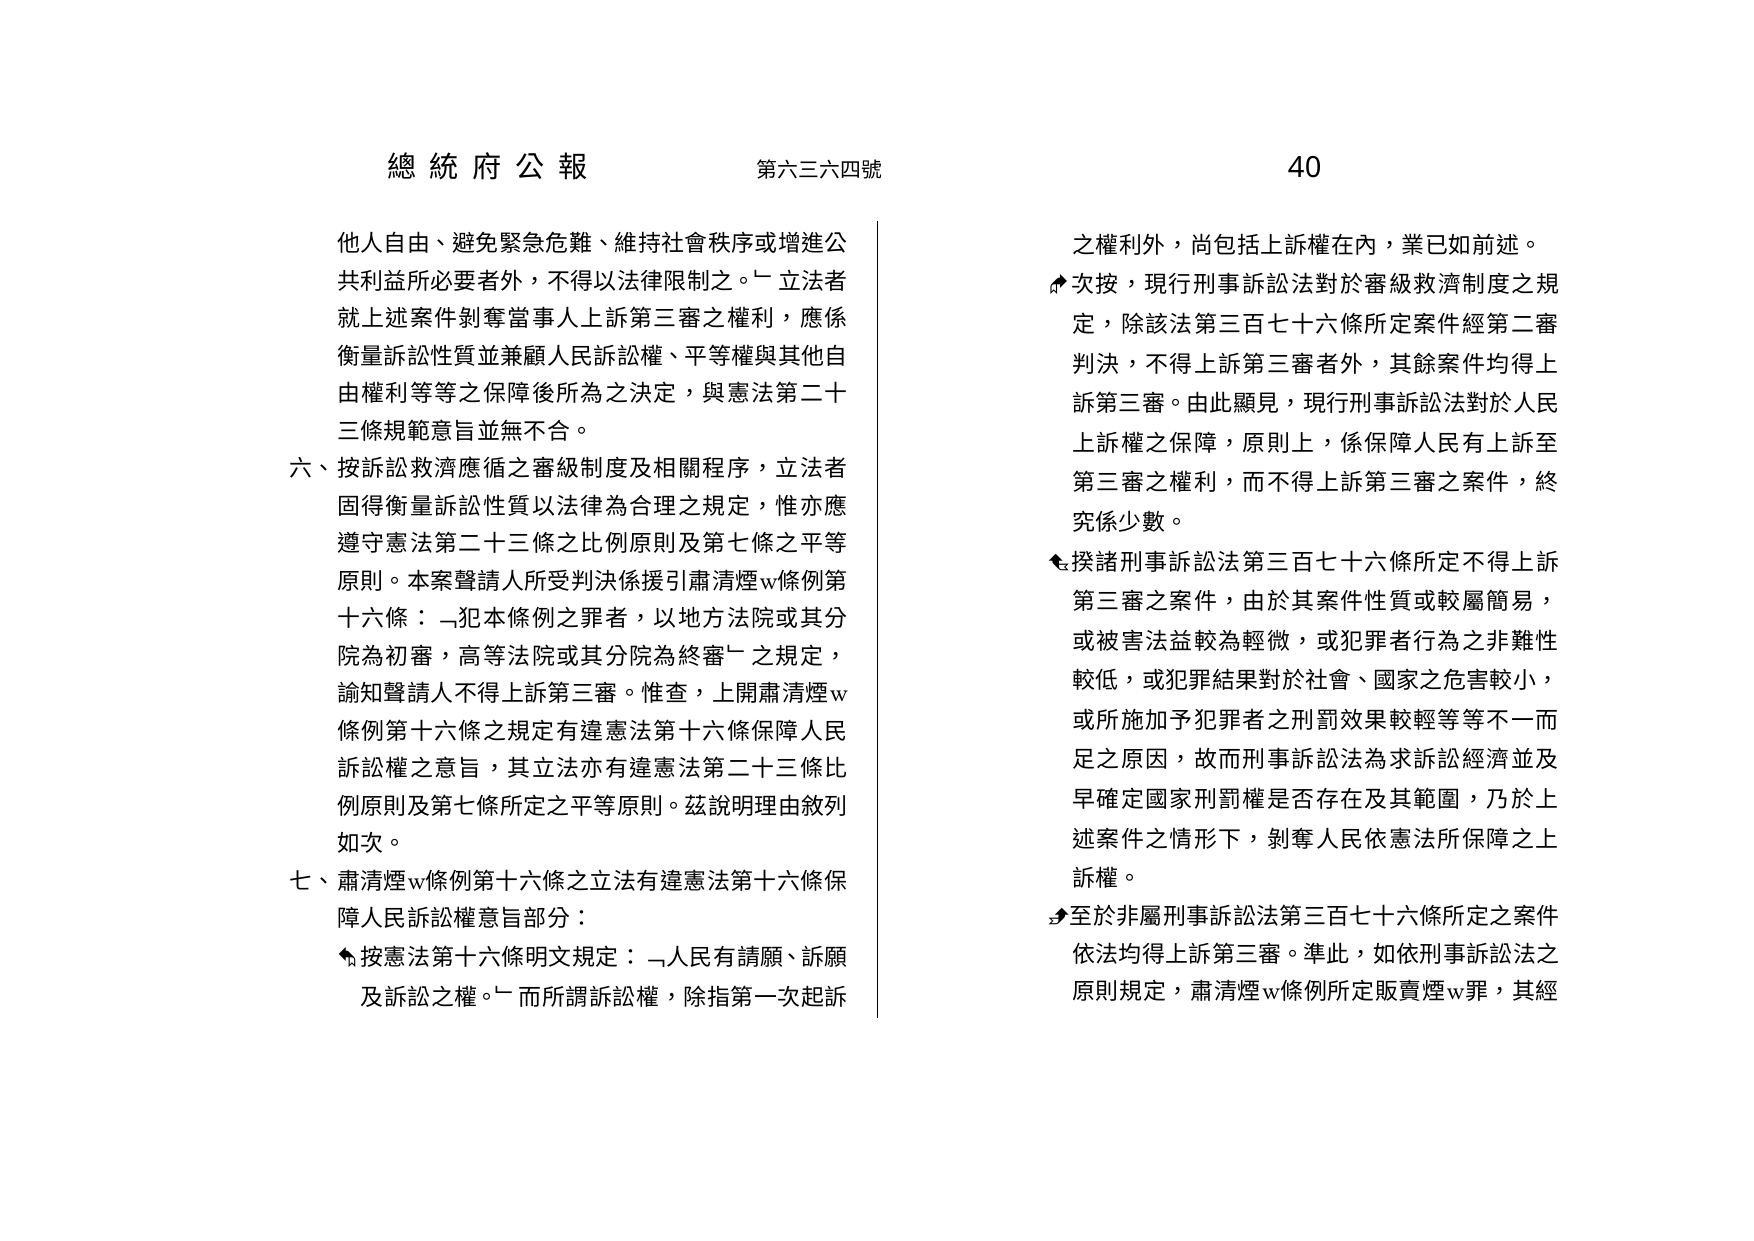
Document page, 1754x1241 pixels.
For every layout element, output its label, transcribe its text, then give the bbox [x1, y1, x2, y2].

text 之權利外，尚包括上訴權在內，業已如前述。 [1048, 222, 1559, 261]
text 按憲法第十六條明文規定：﹁人民有請願、訴願及訴訟之權。﹂而所謂訴訟權，除指第一次起訴 [337, 934, 847, 1013]
text 揆諸刑事訴訟法第三百七十六條所定不得上訴第三審之案件，由於其案件性質或較屬簡易，或被害法益較為輕微，或犯罪者行為之非難性較低，或犯罪結果對於社會、國家之危害較小，或所施加予犯罪者之刑罰效果較輕等等不一而足之原因，故而刑事訴訟法為求訴訟經濟並及早確定國家刑罰權是否存在及其範圍，乃於上述案件之情形下，剝奪人民依憲法所保障之上訴權。 [1048, 538, 1559, 894]
list 按訴訟救濟應循之審級制度及相關程序，立法者固得衡量訴訟性質以法律為合理之規定，惟亦應遵守憲法第二十三條之比例原則及第七條之平等原則。本案聲請人所受判決係援引肅清煙條例第十六條：﹁犯本條例之罪者，以地方法院或其分院為初審，高等法院或其分院為終審﹂之規定，諭知聲請人不得上訴第三審。惟查，上開肅清煙條例第十六條之規定有違憲法第十六條保障人民訴訟權之意旨，其立法亦有違憲法第二十三條比例原則及第七條所定之平等原則。茲說明理由敘列如次。 [289, 447, 847, 859]
text 次按，現行刑事訴訟法對於審級救濟制度之規定，除該法第三百七十六條所定案件經第二審判決，不得上訴第三審者外，其餘案件均得上訴第三審。由此顯見，現行刑事訴訟法對於人民上訴權之保障，原則上，係保障人民有上訴至第三審之權利，而不得上訴第三審之案件，終究係少數。 [1048, 261, 1559, 538]
list 由右述不得上訴第三審案件之說明，可知上述類型案件：︵一︶行為人之惡性、反社會性並非重大。︵二︶一般而言，被侵害之法益非屬重大，被害人所受損害較為輕微。︵三︶其刑罰所剝奪人民之自由財產法益均較屬輕微。質言之，上述案件均係屬較為輕微之案件，故立法者為儘速確定上述案件之法律關係，使公權力得適時伸張，不致因訴訟程序之延宕而斲喪，並求訴訟經濟，故明定上述案件均不得上訴第三審。觀諸憲法第二十三條規定：﹁以上各條列舉之自由權利，除為防止妨礙他人自由、避免緊急危難、維持社會秩序或增進公共利益所必要者外，不得以法律限制之。﹂立法者就上述案件剝奪當事人上訴第三審之權利，應係衡量訴訟性質並兼顧人民訴訟權、平等權與其他自由權利等等之保障後所為之決定，與憲法第二十三條規範意旨並無不合。 [289, 222, 847, 447]
text 至於非屬刑事訴訟法第三百七十六條所定之案件，依法均得上訴第三審。準此，如依刑事訴訟法之原則規定，肅清煙條例所定販賣煙罪，其經第二審判決者，應得上訴第三審，惟肅清煙條例第十六條卻規定：﹁犯本條例之罪者，以地方法院或其分院為初審，高等法院或其分院為終審。﹂因而剝奪該等案件︵受有期徒刑判決者︶當事人上訴第三審︵該條例用語為﹁覆判﹂︶之上訴權，顯已違反憲法第十六條保護人民上訴權之意旨，且亦違反刑事訴訟法保障人民有上訴第三審權利之規定。 [1048, 894, 1559, 1007]
list 肅清煙條例第十六條之立法有違憲法第十六條保障人民訴訟權意旨部分： [289, 859, 847, 934]
